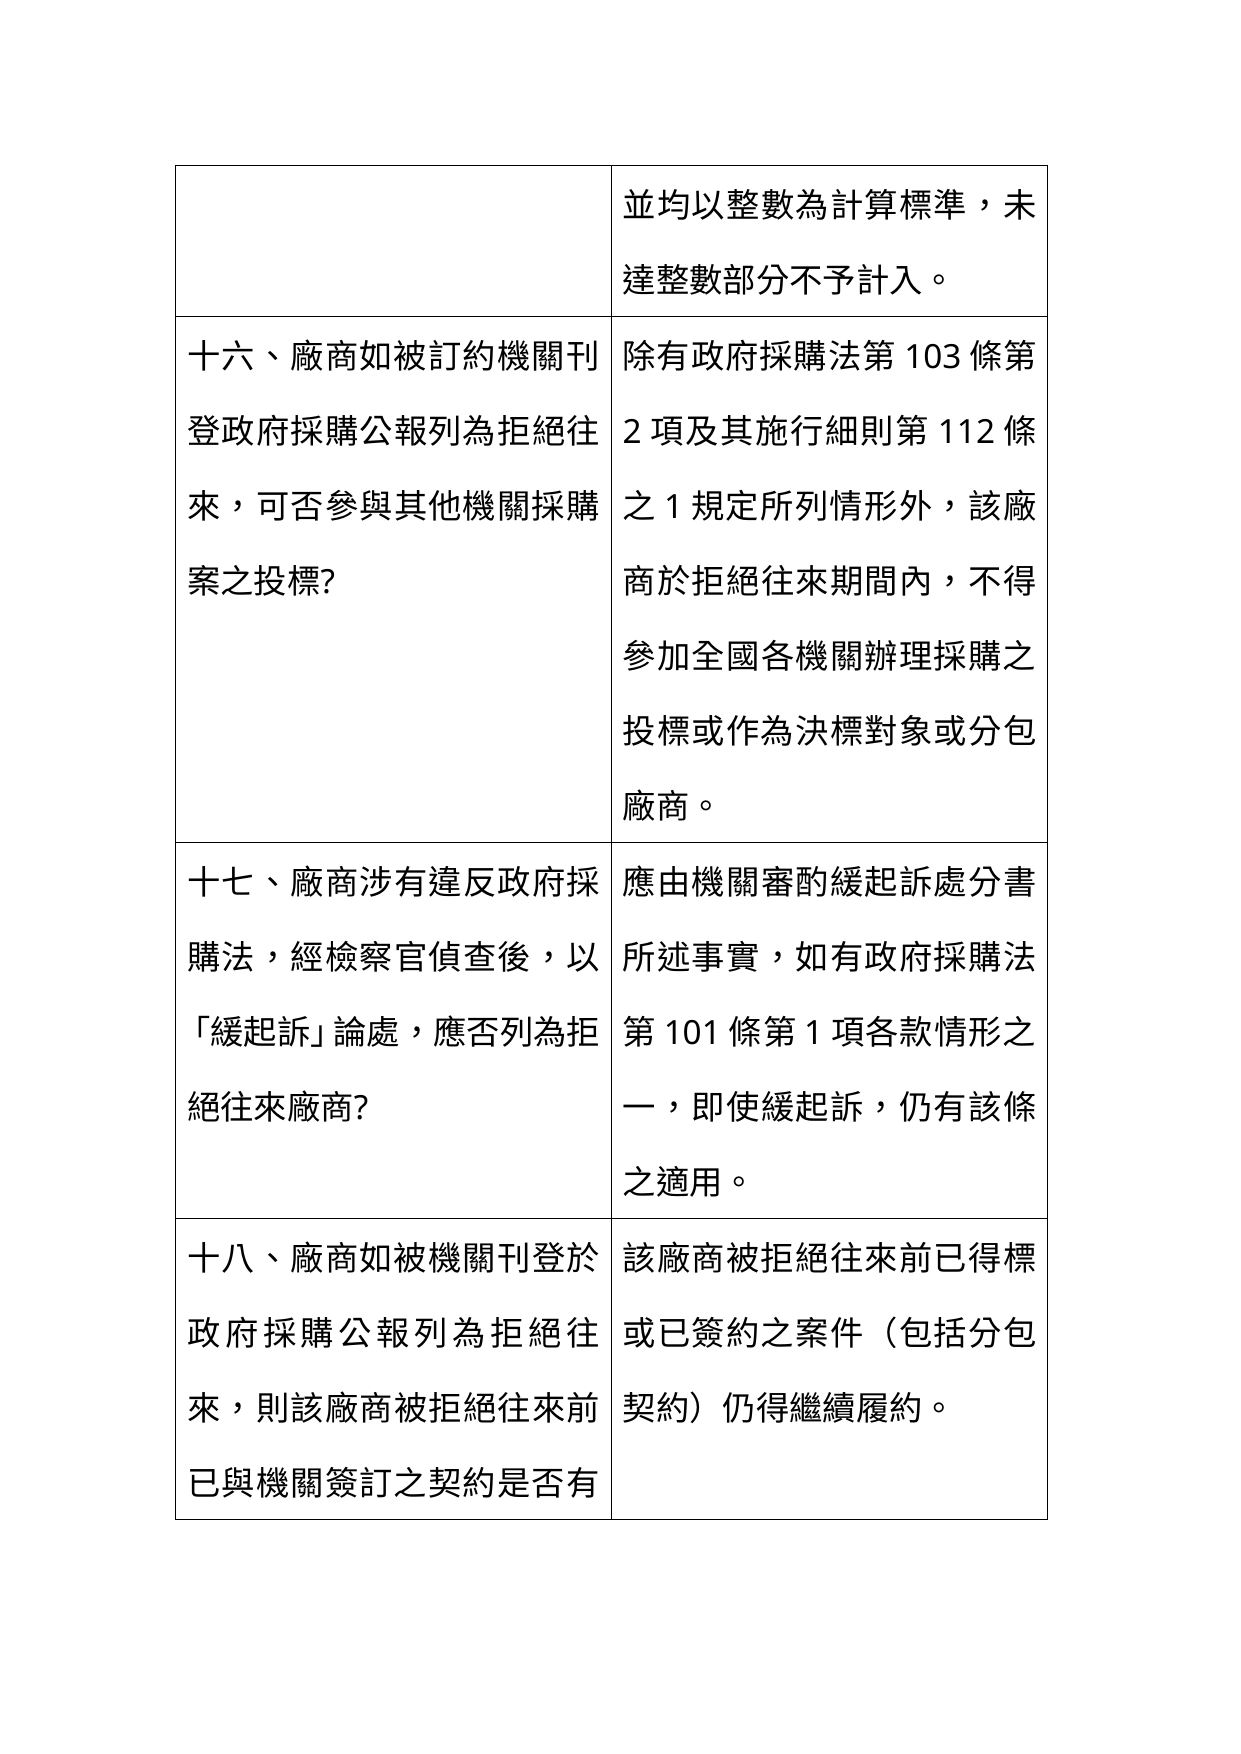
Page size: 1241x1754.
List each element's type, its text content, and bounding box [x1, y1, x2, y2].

table_cell 十六、廠商如被訂約機關刊登政府採購公報列為拒絕往來，可否參與其他機關採購案之投標? [176, 317, 611, 842]
table_cell 該廠商被拒絕往來前已得標或已簽約之案件（包括分包契約）仍得繼續履約。 [612, 1219, 1047, 1519]
table_cell 並均以整數為計算標準，未達整數部分不予計入。 [612, 166, 1047, 316]
table_cell 除有政府採購法第103條第2項及其施行細則第112條之1規定所列情形外，該廠商於拒絕往來期間內，不得參加全國各機關辦理採購之投標或作為決標對象或分包廠商。 [612, 317, 1047, 842]
table_cell 應由機關審酌緩起訴處分書所述事實，如有政府採購法第101條第1項各款情形之一，即使緩起訴，仍有該條之適用。 [612, 843, 1047, 1218]
table_cell [176, 166, 611, 316]
table_cell 十八、廠商如被機關刊登於政府採購公報列為拒絕往來，則該廠商被拒絕往來前已與機關簽訂之契約是否有 [176, 1219, 611, 1519]
table_cell 十七、廠商涉有違反政府採購法，經檢察官偵查後，以「緩起訴」論處，應否列為拒絕往來廠商? [176, 843, 611, 1218]
